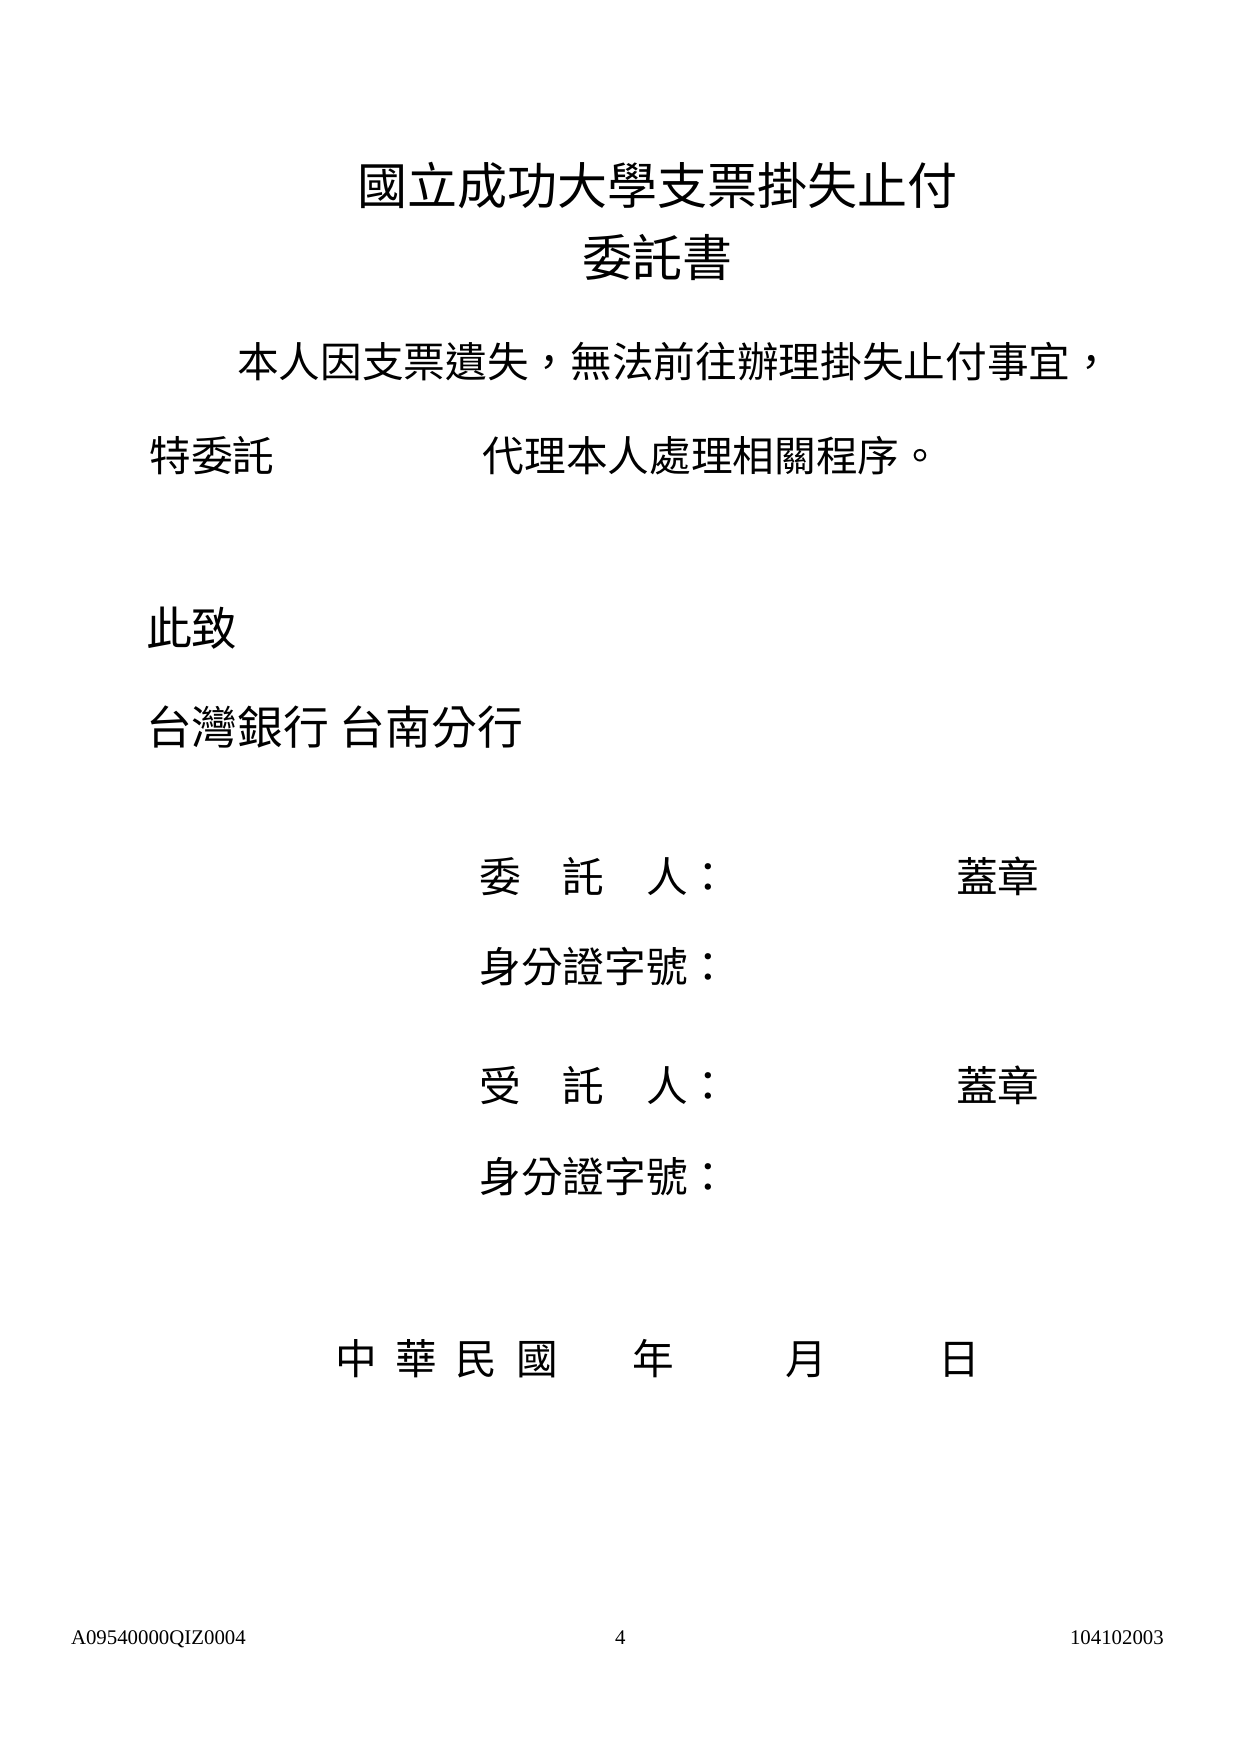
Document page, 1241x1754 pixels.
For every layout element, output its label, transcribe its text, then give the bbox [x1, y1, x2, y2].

text 身分證字號： [479, 1144, 1169, 1247]
text 委託書 [146, 218, 1169, 291]
text 委 託 人： 蓋章 [146, 844, 1169, 904]
text 身分證字號： 受 託 人： 蓋章 [146, 934, 1169, 1114]
text 中 華 民 國 年 月 日 [146, 1326, 1169, 1387]
text 本人因支票遺失，無法前往辦理掛失止付事宜， [146, 329, 1240, 389]
text 台灣銀行 台南分行 [146, 692, 1169, 758]
text 國立成功大學支票掛失止付 [146, 146, 1169, 218]
text 此致 [146, 592, 1169, 658]
text 特委託 代理本人處理相關程序。 [146, 423, 1240, 483]
